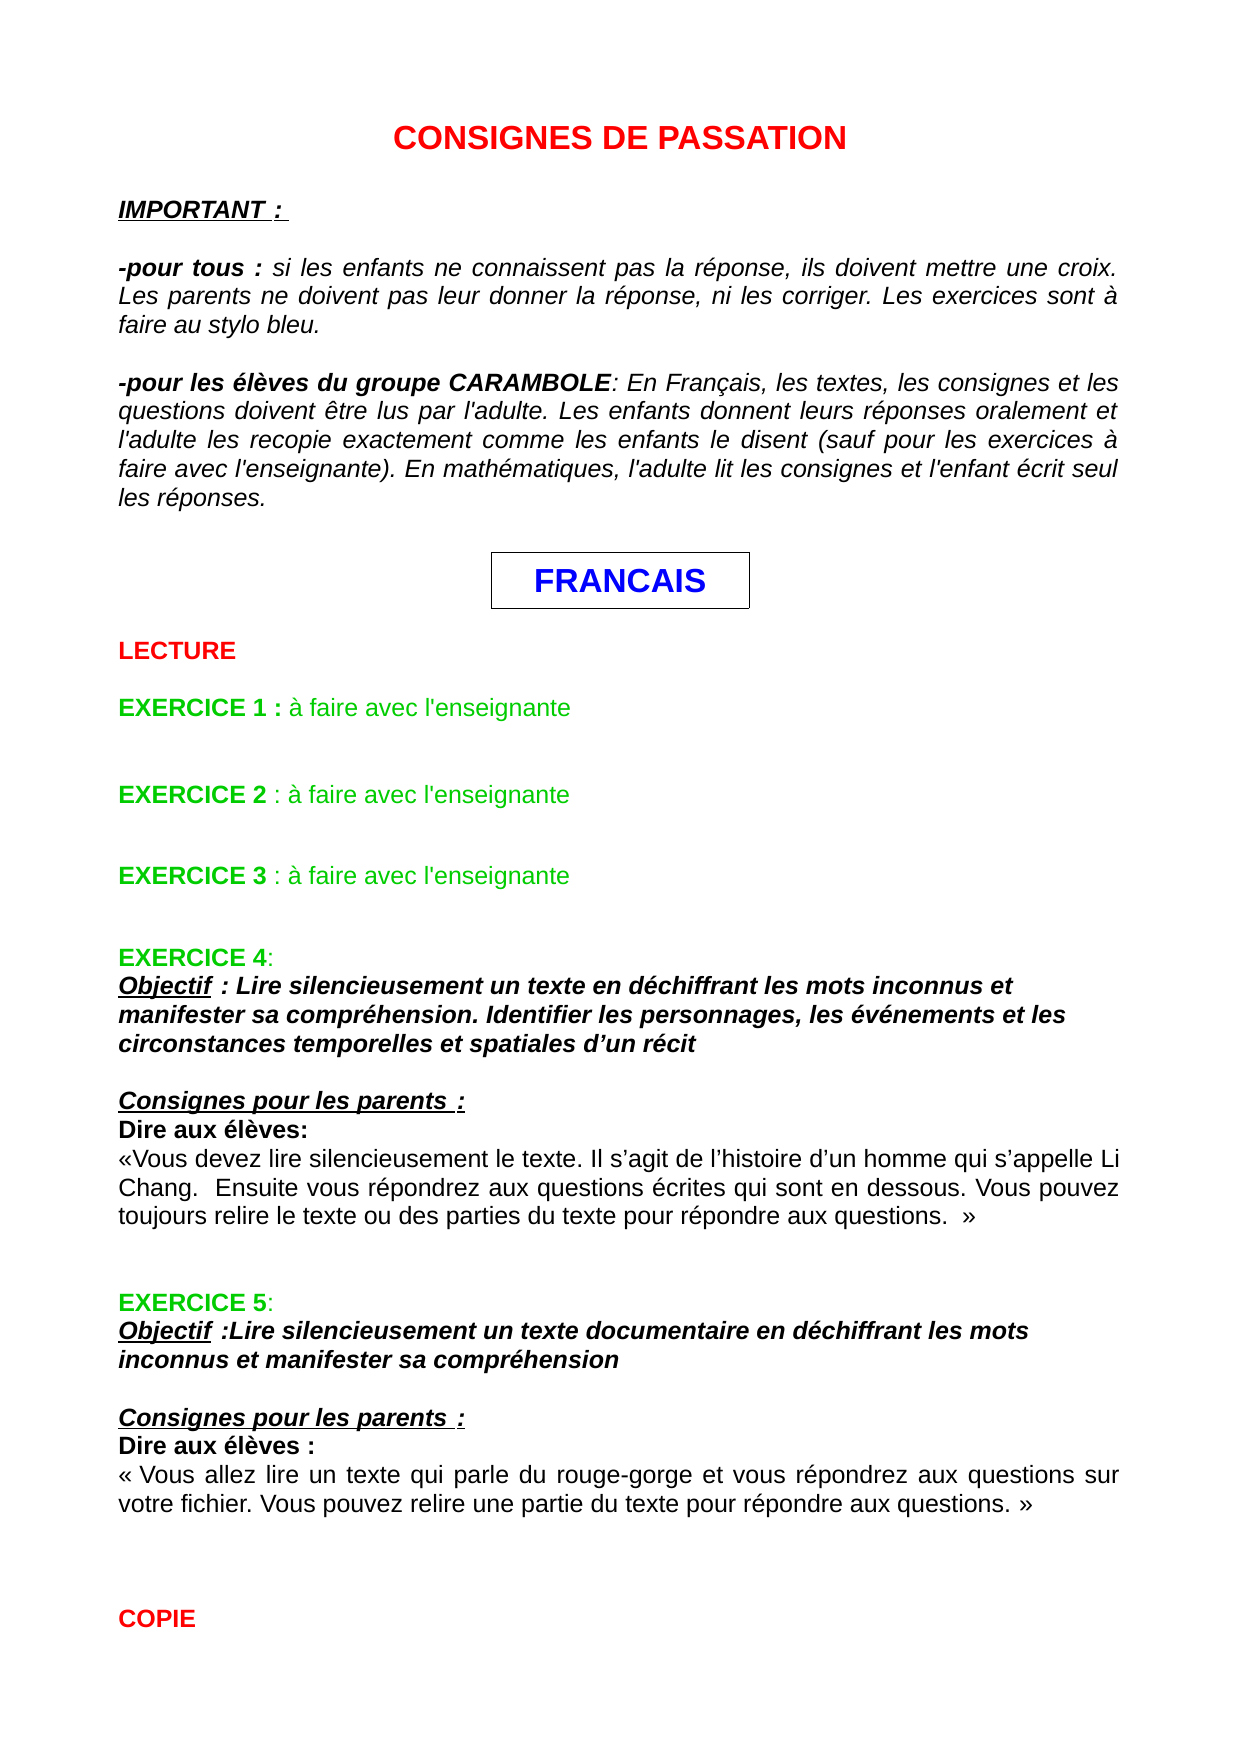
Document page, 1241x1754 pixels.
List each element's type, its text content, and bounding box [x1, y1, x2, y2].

text Consignes pour les parents : [118, 1086, 1122, 1115]
text Dire aux élèves : [118, 1431, 1122, 1460]
text Objectif : Lire silencieusement un texte en déchiffrant les mots inconnus et manifester sa compréhension. Identifier les personnages, les événements et les circonstances temporelles et spatiales d’un récit [118, 971, 1122, 1058]
text EXERCICE 5: [118, 1288, 1122, 1316]
text -pour les élèves du groupe CARAMBOLE: En Français, les textes, les consignes et les questions doivent être lus par l'adulte. Les enfants donnent leurs réponses oralement et l'adulte les recopie exactement comme les enfants le disent (sauf pour les exercices à faire avec l'enseignante). En mathématiques, l'adulte lit les consignes et l'enfant écrit seul les réponses. [118, 367, 1122, 511]
text « Vous allez lire un texte qui parle du rouge-gorge et vous répondrez aux questions sur votre fichier. Vous pouvez relire une partie du texte pour répondre aux questions. » [118, 1460, 1122, 1518]
text EXERCICE 2 : à faire avec l'enseignante [118, 780, 1122, 808]
text LECTURE [118, 636, 1122, 665]
text EXERCICE 3 : à faire avec l'enseignante [118, 861, 1122, 890]
text COPIE [118, 1604, 1122, 1633]
text «Vous devez lire silencieusement le texte. Il s’agit de l’histoire d’un homme qui s’appelle Li Chang. Ensuite vous répondrez aux questions écrites qui sont en dessous. Vous pouvez toujours relire le texte ou des parties du texte pour répondre aux questions. » [118, 1144, 1122, 1230]
text EXERCICE 1 : à faire avec l'enseignante [118, 693, 1122, 722]
text -pour tous : si les enfants ne connaissent pas la réponse, ils doivent mettre une croix. Les parents ne doivent pas leur donner la réponse, ni les corriger. Les exercices sont à faire au stylo bleu. [118, 252, 1122, 339]
text Consignes pour les parents : [118, 1403, 1122, 1431]
text FRANCAIS [500, 561, 740, 599]
text EXERCICE 4: [118, 943, 1122, 971]
text Objectif :Lire silencieusement un texte documentaire en déchiffrant les mots inconnus et manifester sa compréhension [118, 1316, 1122, 1374]
text CONSIGNES DE PASSATION [118, 118, 1122, 157]
text IMPORTANT : [118, 195, 1122, 224]
text Dire aux élèves: [118, 1115, 1122, 1144]
